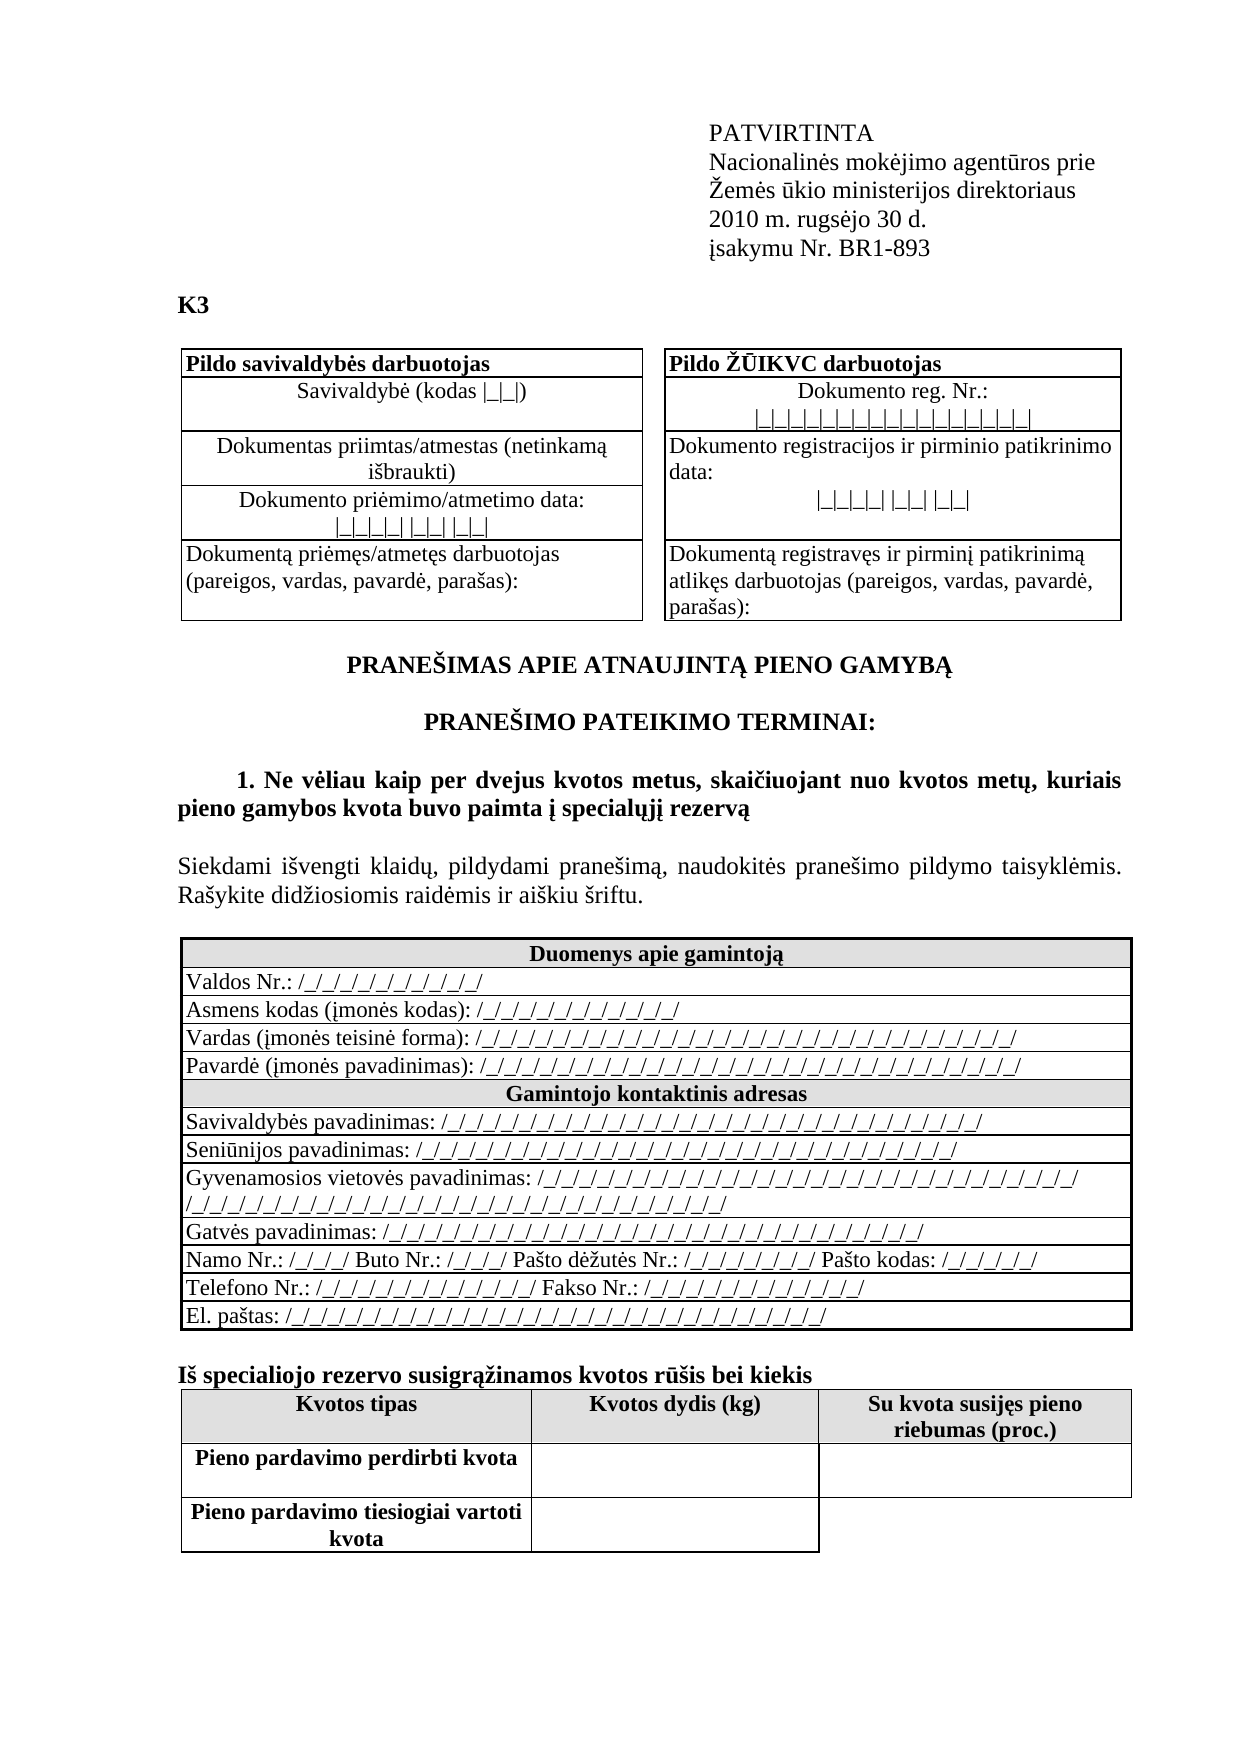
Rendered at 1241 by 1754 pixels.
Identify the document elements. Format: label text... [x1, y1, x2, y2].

table_cell [532, 1498, 818, 1551]
table_cell Gamintojo kontaktinis adresas [183, 1080, 1130, 1106]
table_cell [820, 1444, 1131, 1497]
table_header Kvotos dydis (kg) [532, 1390, 818, 1442]
table_cell Vardas (įmonės teisinė forma): /_/_/_/_/_/_/_/_/_/_/_/_/_/_/_/_/_/_/_/_/_/_/_/_/_/_/_/_/_/_/ [183, 1024, 1130, 1051]
table_cell Dokumento registracijos ir pirminio patikrinimo data: |_|_|_|_| |_|_| |_|_| [666, 432, 1120, 539]
table_cell Seniūnijos pavadinimas: /_/_/_/_/_/_/_/_/_/_/_/_/_/_/_/_/_/_/_/_/_/_/_/_/_/_/_/_/_/_/ [183, 1136, 1130, 1162]
text Nacionalinės mokėjimo agentūros prie [177, 147, 1122, 176]
table_cell Pieno pardavimo perdirbti kvota [182, 1444, 531, 1497]
table_cell Telefono Nr.: /_/_/_/_/_/_/_/_/_/_/_/_/ Fakso Nr.: /_/_/_/_/_/_/_/_/_/_/_/_/ [183, 1274, 1130, 1300]
table_cell Dokumentą registravęs ir pirminį patikrinimą atlikęs darbuotojas (pareigos, vardas, pavardė, parašas): [666, 541, 1120, 619]
table_cell El. paštas: /_/_/_/_/_/_/_/_/_/_/_/_/_/_/_/_/_/_/_/_/_/_/_/_/_/_/_/_/_/_/ [183, 1302, 1130, 1328]
text įsakymu Nr. BR1-893 [177, 233, 1122, 262]
table_cell [532, 1444, 818, 1497]
table_header Su kvota susijęs pieno riebumas (proc.) [819, 1390, 1131, 1442]
table_cell Savivaldybė (kodas |_|_|) [182, 378, 642, 430]
text Siekdami išvengti klaidų, pildydami pranešimą, naudokitės pranešimo pildymo taisyklėmis. Rašykite didžiosiomis raidėmis ir aiškiu šriftu. [177, 851, 1122, 908]
table_header Duomenys apie gamintoją [183, 940, 1130, 967]
table_cell [643, 539, 664, 619]
table_cell Pavardė (įmonės pavadinimas): /_/_/_/_/_/_/_/_/_/_/_/_/_/_/_/_/_/_/_/_/_/_/_/_/_/_/_/_/_/_/ [183, 1052, 1130, 1078]
text 2010 m. rugsėjo 30 d. [177, 204, 1122, 233]
table_cell [643, 485, 664, 539]
table_cell Dokumentas priimtas/atmestas (netinkamą išbraukti) [182, 432, 642, 484]
table_cell Valdos Nr.: /_/_/_/_/_/_/_/_/_/_/ [183, 968, 1130, 995]
text Iš specialiojo rezervo susigrąžinamos kvotos rūšis bei kiekis [177, 1360, 1122, 1389]
table_header [643, 348, 664, 376]
table_cell [643, 430, 664, 484]
table_cell Dokumento priėmimo/atmetimo data: |_|_|_|_| |_|_| |_|_| [182, 486, 642, 539]
table_cell Asmens kodas (įmonės kodas): /_/_/_/_/_/_/_/_/_/_/_/ [183, 996, 1130, 1023]
text PATVIRTINTA [177, 118, 1122, 147]
table_cell Gatvės pavadinimas: /_/_/_/_/_/_/_/_/_/_/_/_/_/_/_/_/_/_/_/_/_/_/_/_/_/_/_/_/_/_/ [183, 1218, 1130, 1244]
table_header Pildo ŽŪIKVC darbuotojas [666, 350, 1120, 376]
table_header Kvotos tipas [182, 1390, 531, 1442]
text PRANEŠIMAS APIE ATNAUJINTĄ PIENO GAMYBĄ [177, 650, 1122, 678]
table_cell [643, 376, 664, 430]
table_cell Dokumentą priėmęs/atmetęs darbuotojas (pareigos, vardas, pavardė, parašas): [182, 541, 642, 619]
table_cell [820, 1498, 1131, 1551]
text K3 [177, 291, 1122, 319]
text 1. Ne vėliau kaip per dvejus kvotos metus, skaičiuojant nuo kvotos metų, kuriais pieno gamybos kvota buvo paimta į specialųjį rezervą [177, 765, 1122, 822]
table_cell Pieno pardavimo tiesiogiai vartoti kvota [182, 1498, 531, 1551]
table_header Pildo savivaldybės darbuotojas [182, 350, 642, 376]
table_cell Dokumento reg. Nr.: |_|_|_|_|_|_|_|_|_|_|_|_|_|_|_|_|_| [666, 378, 1120, 430]
table_cell Gyvenamosios vietovės pavadinimas: /_/_/_/_/_/_/_/_/_/_/_/_/_/_/_/_/_/_/_/_/_/_/_/_/_/_/_/_/_/_/ /_/_/_/_/_/_/_/_/_/_/_/_/_/_/_/_/_/_/_/_/_/_/_/_/_/_/_/_/_/_/ [183, 1164, 1130, 1216]
text Žemės ūkio ministerijos direktoriaus [177, 176, 1122, 204]
table_cell Savivaldybės pavadinimas: /_/_/_/_/_/_/_/_/_/_/_/_/_/_/_/_/_/_/_/_/_/_/_/_/_/_/_/_/_/_/ [183, 1108, 1130, 1134]
text PRANEŠIMO PATEIKIMO TERMINAI: [177, 707, 1122, 736]
table_cell Namo Nr.: /_/_/_/ Buto Nr.: /_/_/_/ Pašto dėžutės Nr.: /_/_/_/_/_/_/_/ Pašto kodas: /_/_/_/_/_/ [183, 1246, 1130, 1272]
